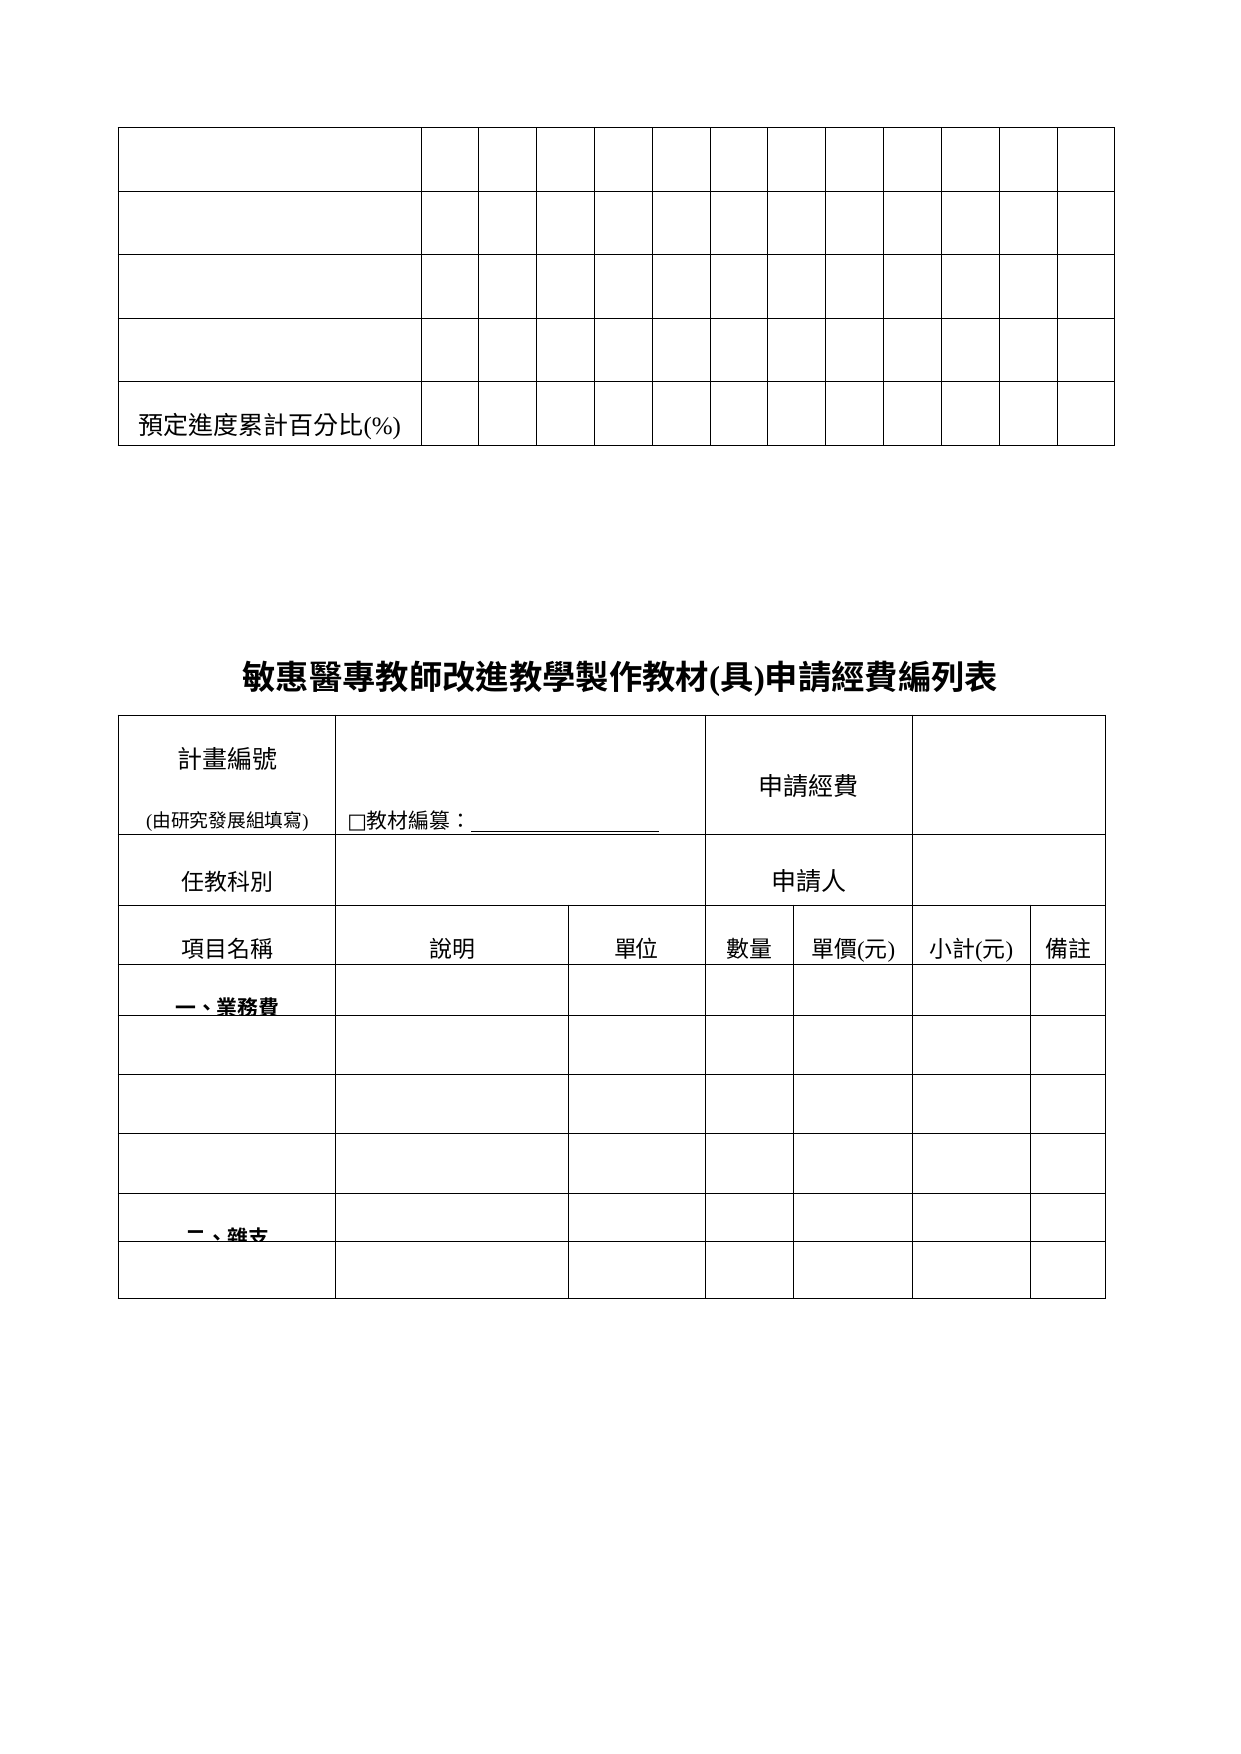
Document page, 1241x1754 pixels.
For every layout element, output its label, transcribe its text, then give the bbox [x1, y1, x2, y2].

table_cell [653, 255, 710, 318]
table_cell [1000, 128, 1057, 191]
table_cell [479, 128, 536, 191]
table_cell [1000, 192, 1057, 254]
table_cell 項目名稱 [119, 906, 335, 963]
table_cell 備註 [1031, 906, 1105, 963]
table_header □教材編篡： □教具製作： [336, 716, 705, 834]
table_cell [942, 255, 999, 318]
table_cell [537, 319, 594, 381]
table_cell [794, 1194, 912, 1241]
table_cell [942, 382, 999, 445]
table_cell [422, 255, 478, 318]
table_cell [422, 319, 478, 381]
table_cell [336, 835, 705, 904]
table_cell [1031, 965, 1105, 1015]
table_cell [1031, 1194, 1105, 1241]
table_cell [706, 1194, 793, 1241]
table_cell [653, 319, 710, 381]
table_cell [794, 1075, 912, 1133]
table_cell [884, 255, 941, 318]
table_cell [768, 128, 825, 191]
table_cell [569, 1242, 705, 1298]
table_cell [794, 1134, 912, 1193]
table_cell [422, 382, 478, 445]
table_cell [826, 192, 883, 254]
table_cell [768, 382, 825, 445]
table_cell [1058, 255, 1114, 318]
table_cell [569, 1134, 705, 1193]
table_cell [706, 1134, 793, 1193]
table_cell [1031, 1075, 1105, 1133]
table_cell [119, 1016, 335, 1074]
table_cell [768, 255, 825, 318]
table_cell [595, 382, 652, 445]
table_cell [119, 319, 421, 381]
table_cell [884, 128, 941, 191]
table_cell [336, 965, 568, 1015]
table_cell 說明 [336, 906, 568, 963]
table_cell [653, 128, 710, 191]
table_cell [537, 128, 594, 191]
table_cell [119, 255, 421, 318]
table_cell [913, 1194, 1030, 1241]
table_cell [479, 255, 536, 318]
table_cell [119, 192, 421, 254]
table_cell [537, 382, 594, 445]
table_cell [595, 128, 652, 191]
table_cell 預定進度累計百分比(%) [119, 382, 421, 445]
table_cell [706, 1075, 793, 1133]
table_cell [479, 382, 536, 445]
table_cell [1058, 192, 1114, 254]
table_cell 任教科別 [119, 835, 335, 904]
table_cell [913, 1242, 1030, 1298]
table_cell [826, 382, 883, 445]
table_cell [569, 1075, 705, 1133]
table_cell [569, 1016, 705, 1074]
table_cell [1031, 1242, 1105, 1298]
table_cell 單價(元) [794, 906, 912, 963]
table_cell [1031, 1016, 1105, 1074]
table_cell [711, 128, 767, 191]
table_cell [711, 319, 767, 381]
table_cell [826, 319, 883, 381]
table_header [913, 716, 1105, 834]
table_cell [336, 1194, 568, 1241]
table_cell [569, 1194, 705, 1241]
table_cell [913, 1075, 1030, 1133]
table_cell [711, 255, 767, 318]
table_cell [119, 128, 421, 191]
table_cell [653, 192, 710, 254]
table_cell [711, 382, 767, 445]
table_cell [595, 319, 652, 381]
table_cell [826, 255, 883, 318]
table_cell [479, 192, 536, 254]
table_cell 一、業務費 [119, 965, 335, 1015]
table_cell [1058, 382, 1114, 445]
table_cell 小計(元) [913, 906, 1030, 963]
table_cell [768, 319, 825, 381]
text 敏惠醫專教師改進教學製作教材(具)申請經費編列表 [118, 633, 1122, 696]
table_cell [913, 1134, 1030, 1193]
table_cell [479, 319, 536, 381]
table_cell 二、雜支 [119, 1194, 335, 1241]
table_cell [942, 319, 999, 381]
table_cell [119, 1075, 335, 1133]
table_cell [1000, 382, 1057, 445]
table_cell [537, 255, 594, 318]
table_cell [595, 255, 652, 318]
table_cell [1000, 255, 1057, 318]
table_cell [768, 192, 825, 254]
table_header 申請經費 [706, 716, 912, 834]
table_header 計畫編號 (由研究發展組填寫) [119, 716, 335, 834]
table_cell [794, 965, 912, 1015]
table_cell [794, 1242, 912, 1298]
table_cell [1058, 319, 1114, 381]
table_cell [336, 1242, 568, 1298]
table_cell [706, 1242, 793, 1298]
table_cell [336, 1075, 568, 1133]
table_cell [913, 965, 1030, 1015]
table_cell [942, 128, 999, 191]
table_cell [942, 192, 999, 254]
table_cell 申請人 [706, 835, 912, 904]
table_cell [119, 1242, 335, 1298]
table_cell [711, 192, 767, 254]
table_cell [595, 192, 652, 254]
table_cell [422, 192, 478, 254]
table_cell [119, 1134, 335, 1193]
table_cell [336, 1016, 568, 1074]
table_cell [706, 1016, 793, 1074]
table_cell [1031, 1134, 1105, 1193]
table_cell 單位 [569, 906, 705, 963]
table_cell 數量 [706, 906, 793, 963]
table_cell [1058, 128, 1114, 191]
table_cell [794, 1016, 912, 1074]
table_cell [826, 128, 883, 191]
table_cell [537, 192, 594, 254]
table_cell [422, 128, 478, 191]
table_cell [913, 835, 1105, 904]
table_cell [1000, 319, 1057, 381]
table_cell [706, 965, 793, 1015]
table_cell [336, 1134, 568, 1193]
table_cell [913, 1016, 1030, 1074]
table_cell [884, 192, 941, 254]
table_cell [884, 382, 941, 445]
table_cell [884, 319, 941, 381]
table_cell [569, 965, 705, 1015]
table_cell [653, 382, 710, 445]
